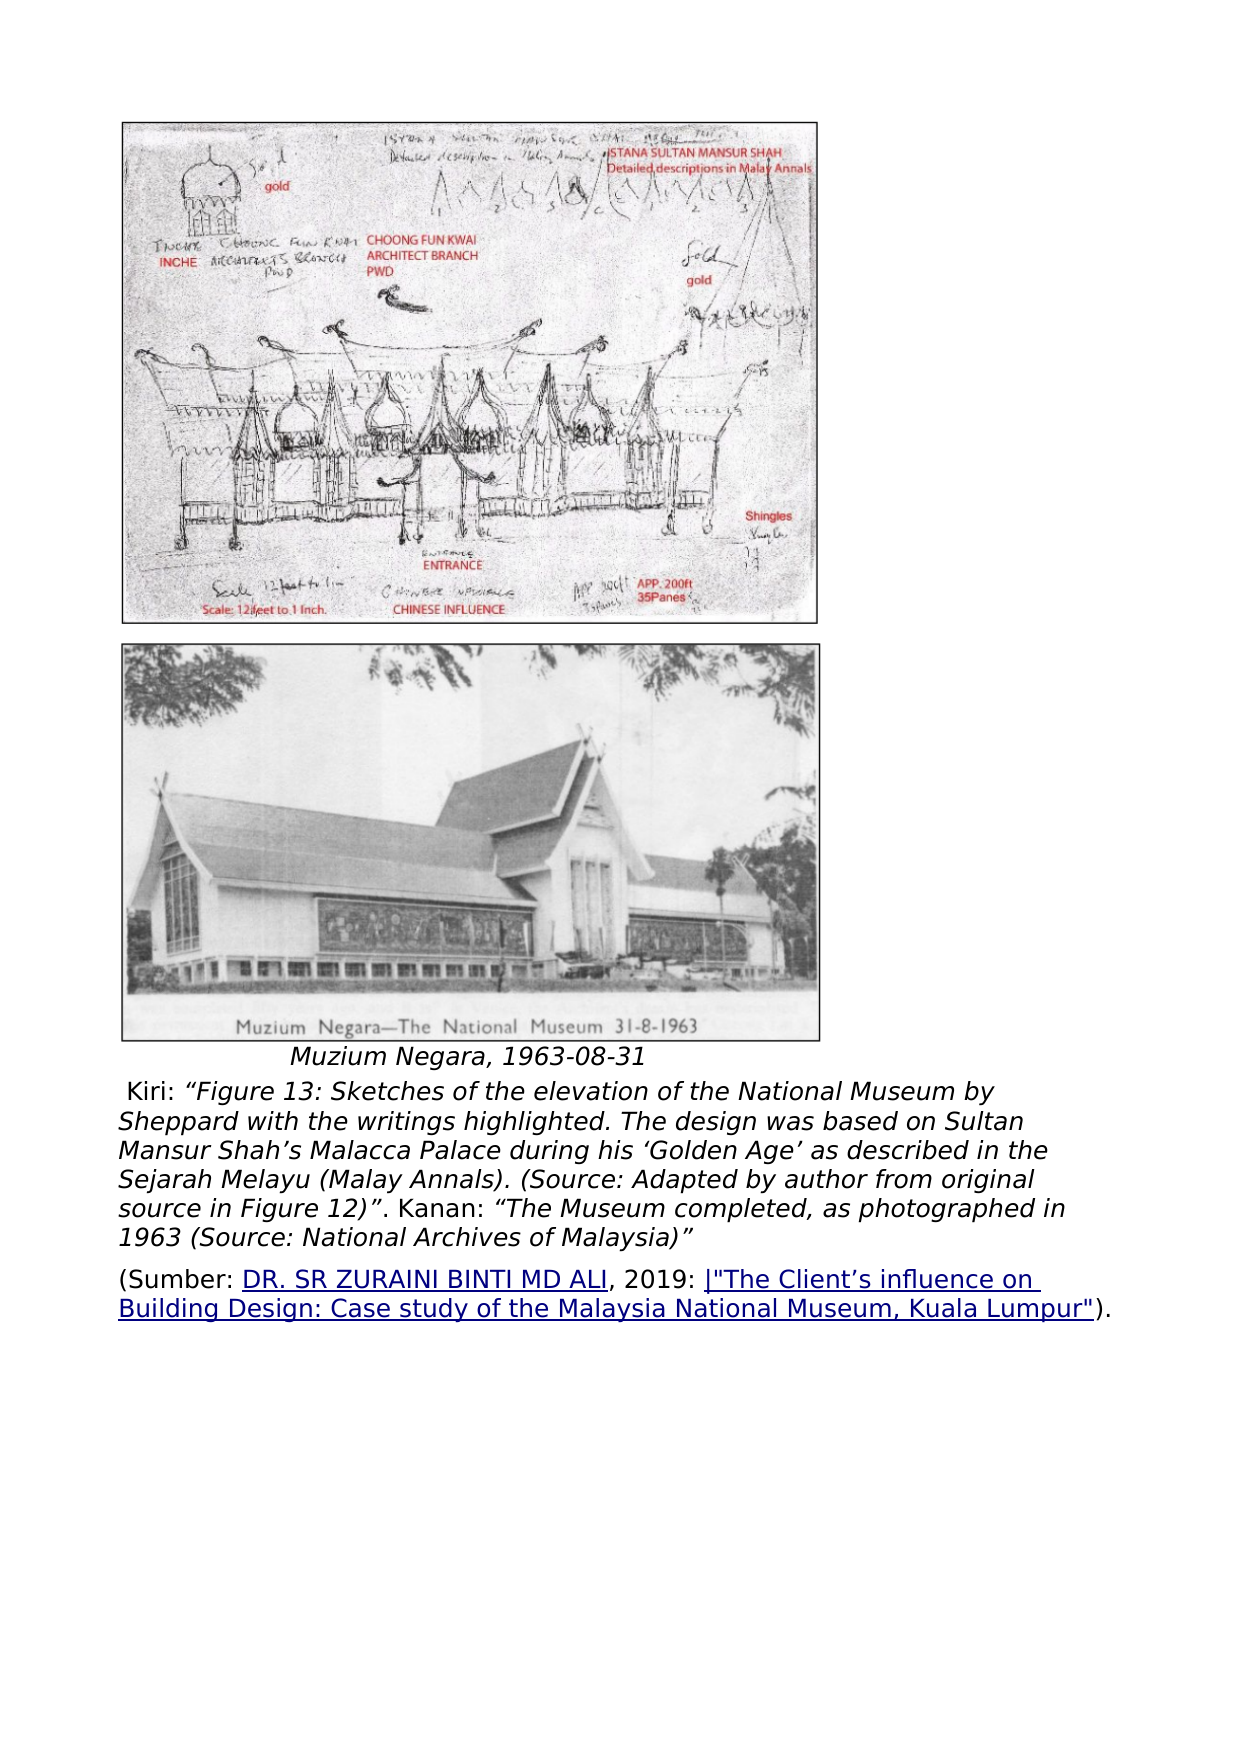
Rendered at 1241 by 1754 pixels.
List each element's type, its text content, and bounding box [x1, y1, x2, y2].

text Muzium Negara, 1963-08-31 [118, 1043, 821, 1072]
text Kiri: “Figure 13: Sketches of the elevation of the National Museum by Sheppard with the writings highlighted. The design was based on Sultan Mansur Shah’s Malacca Palace during his ‘Golden Age’ as described in the Sejarah Melayu (Malay Annals). (Source: Adapted by author from original source in Figure 12)”. Kanan: “The Museum completed, as photographed in 1963 (Source: National Archives of Malaysia)” [118, 118, 1122, 1252]
picture [118, 118, 822, 628]
picture [118, 640, 822, 1043]
text (Sumber: DR. SR ZURAINI BINTI MD ALI, 2019: |"The Client’s influence on Building Design: Case study of the Malaysia National Museum, Kuala Lumpur"). [118, 1265, 1122, 1323]
